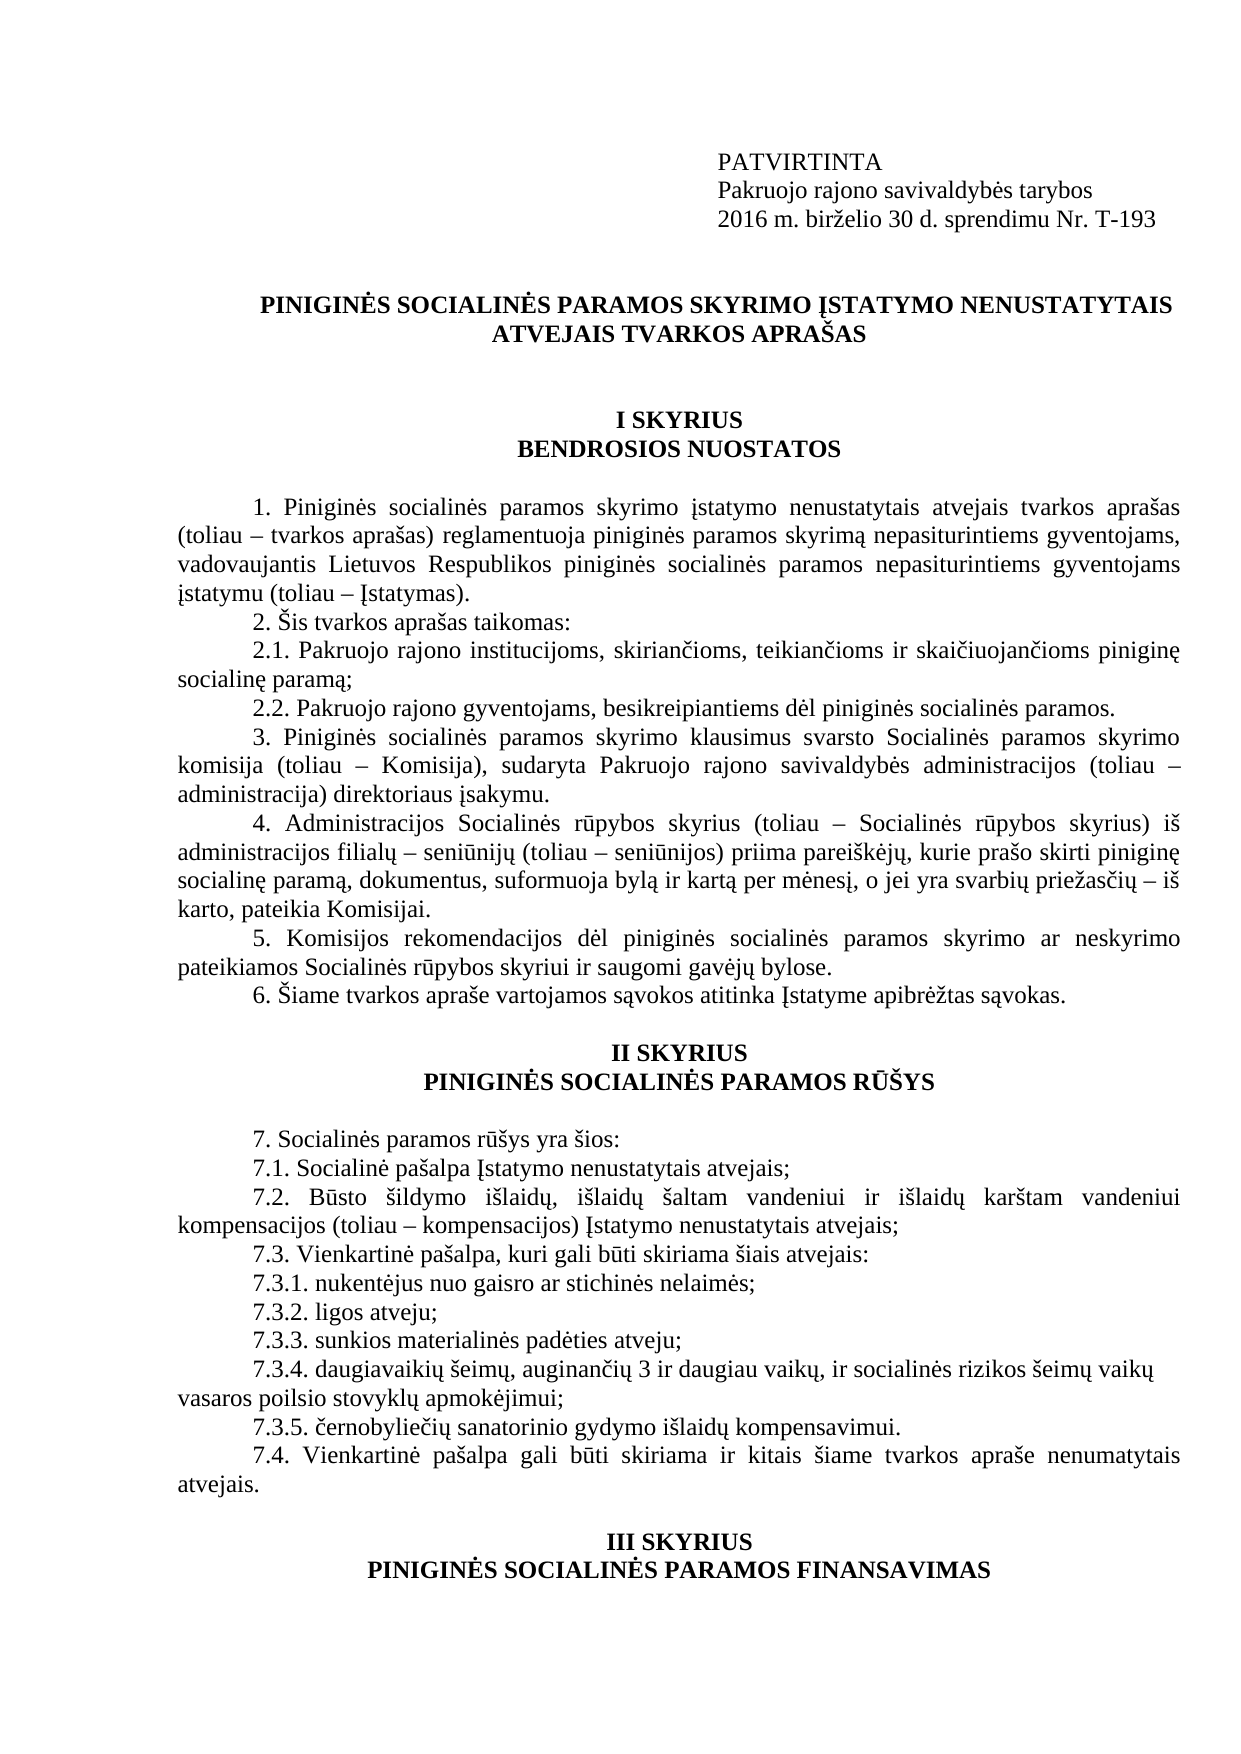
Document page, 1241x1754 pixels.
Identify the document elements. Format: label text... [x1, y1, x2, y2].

text 2. Šis tvarkos aprašas taikomas: [177, 607, 1181, 636]
text 4. Administracijos Socialinės rūpybos skyrius (toliau – Socialinės rūpybos skyrius) iš administracijos filialų – seniūnijų (toliau – seniūnijos) priima pareiškėjų, kurie prašo skirti piniginę socialinę paramą, dokumentus, suformuoja bylą ir kartą per mėnesį, o jei yra svarbių priežasčių – iš karto, pateikia Komisijai. [177, 808, 1181, 923]
text 5. Komisijos rekomendacijos dėl piniginės socialinės paramos skyrimo ar neskyrimo pateikiamos Socialinės rūpybos skyriui ir saugomi gavėjų bylose. [177, 923, 1181, 981]
text 7.3.1. nukentėjus nuo gaisro ar stichinės nelaimės; [177, 1268, 1181, 1297]
text 2.1. Pakruojo rajono institucijoms, skiriančioms, teikiančioms ir skaičiuojančioms piniginę socialinę paramą; [177, 636, 1181, 693]
text Pakruojo rajono savivaldybės tarybos [582, 176, 1181, 204]
text 7.3.2. ligos atveju; [177, 1297, 1181, 1326]
text 1. Piniginės socialinės paramos skyrimo įstatymo nenustatytais atvejais tvarkos aprašas (toliau – tvarkos aprašas) reglamentuoja piniginės paramos skyrimą nepasiturintiems gyventojams, vadovaujantis Lietuvos Respublikos piniginės socialinės paramos nepasiturintiems gyventojams įstatymu (toliau – Įstatymas). [177, 492, 1181, 607]
text PINIGINĖS SOCIALINĖS PARAMOS FINANSAVIMAS [177, 1556, 1181, 1584]
text II SKYRIUS [177, 1038, 1181, 1067]
text PINIGINĖS SOCIALINĖS PARAMOS SKYRIMO ĮSTATYMO NENUSTATYTAIS ATVEJAIS TVARKOS APRAŠAS [177, 291, 1181, 348]
text 7.3.3. sunkios materialinės padėties atveju; [177, 1326, 1181, 1354]
text 7.1. Socialinė pašalpa Įstatymo nenustatytais atvejais; [177, 1153, 1181, 1182]
text 2016 m. birželio 30 d. sprendimu Nr. T-193 [582, 204, 1181, 233]
text BENDROSIOS NUOSTATOS [177, 434, 1181, 463]
text 3. Piniginės socialinės paramos skyrimo klausimus svarsto Socialinės paramos skyrimo komisija (toliau – Komisija), sudaryta Pakruojo rajono savivaldybės administracijos (toliau – administracija) direktoriaus įsakymu. [177, 722, 1181, 808]
text 7.3.4. daugiavaikių šeimų, auginančių 3 ir daugiau vaikų, ir socialinės rizikos šeimų vaikų vasaros poilsio stovyklų apmokėjimui; [177, 1354, 1181, 1412]
text 2.2. Pakruojo rajono gyventojams, besikreipiantiems dėl piniginės socialinės paramos. [177, 693, 1181, 722]
text 7.2. Būsto šildymo išlaidų, išlaidų šaltam vandeniui ir išlaidų karštam vandeniui kompensacijos (toliau – kompensacijos) Įstatymo nenustatytais atvejais; [177, 1182, 1181, 1239]
text 7.3. Vienkartinė pašalpa, kuri gali būti skiriama šiais atvejais: [177, 1239, 1181, 1268]
text 7. Socialinės paramos rūšys yra šios: [177, 1124, 1181, 1153]
text PINIGINĖS SOCIALINĖS PARAMOS RŪŠYS [177, 1067, 1181, 1096]
text PATVIRTINTA [582, 147, 1181, 176]
text I SKYRIUS [177, 406, 1181, 434]
text 7.3.5. černobyliečių sanatorinio gydymo išlaidų kompensavimui. [177, 1412, 1181, 1441]
text 6. Šiame tvarkos apraše vartojamos sąvokos atitinka Įstatyme apibrėžtas sąvokas. [177, 981, 1181, 1009]
text III SKYRIUS [177, 1527, 1181, 1556]
text 7.4. Vienkartinė pašalpa gali būti skiriama ir kitais šiame tvarkos apraše nenumatytais atvejais. [177, 1441, 1181, 1498]
